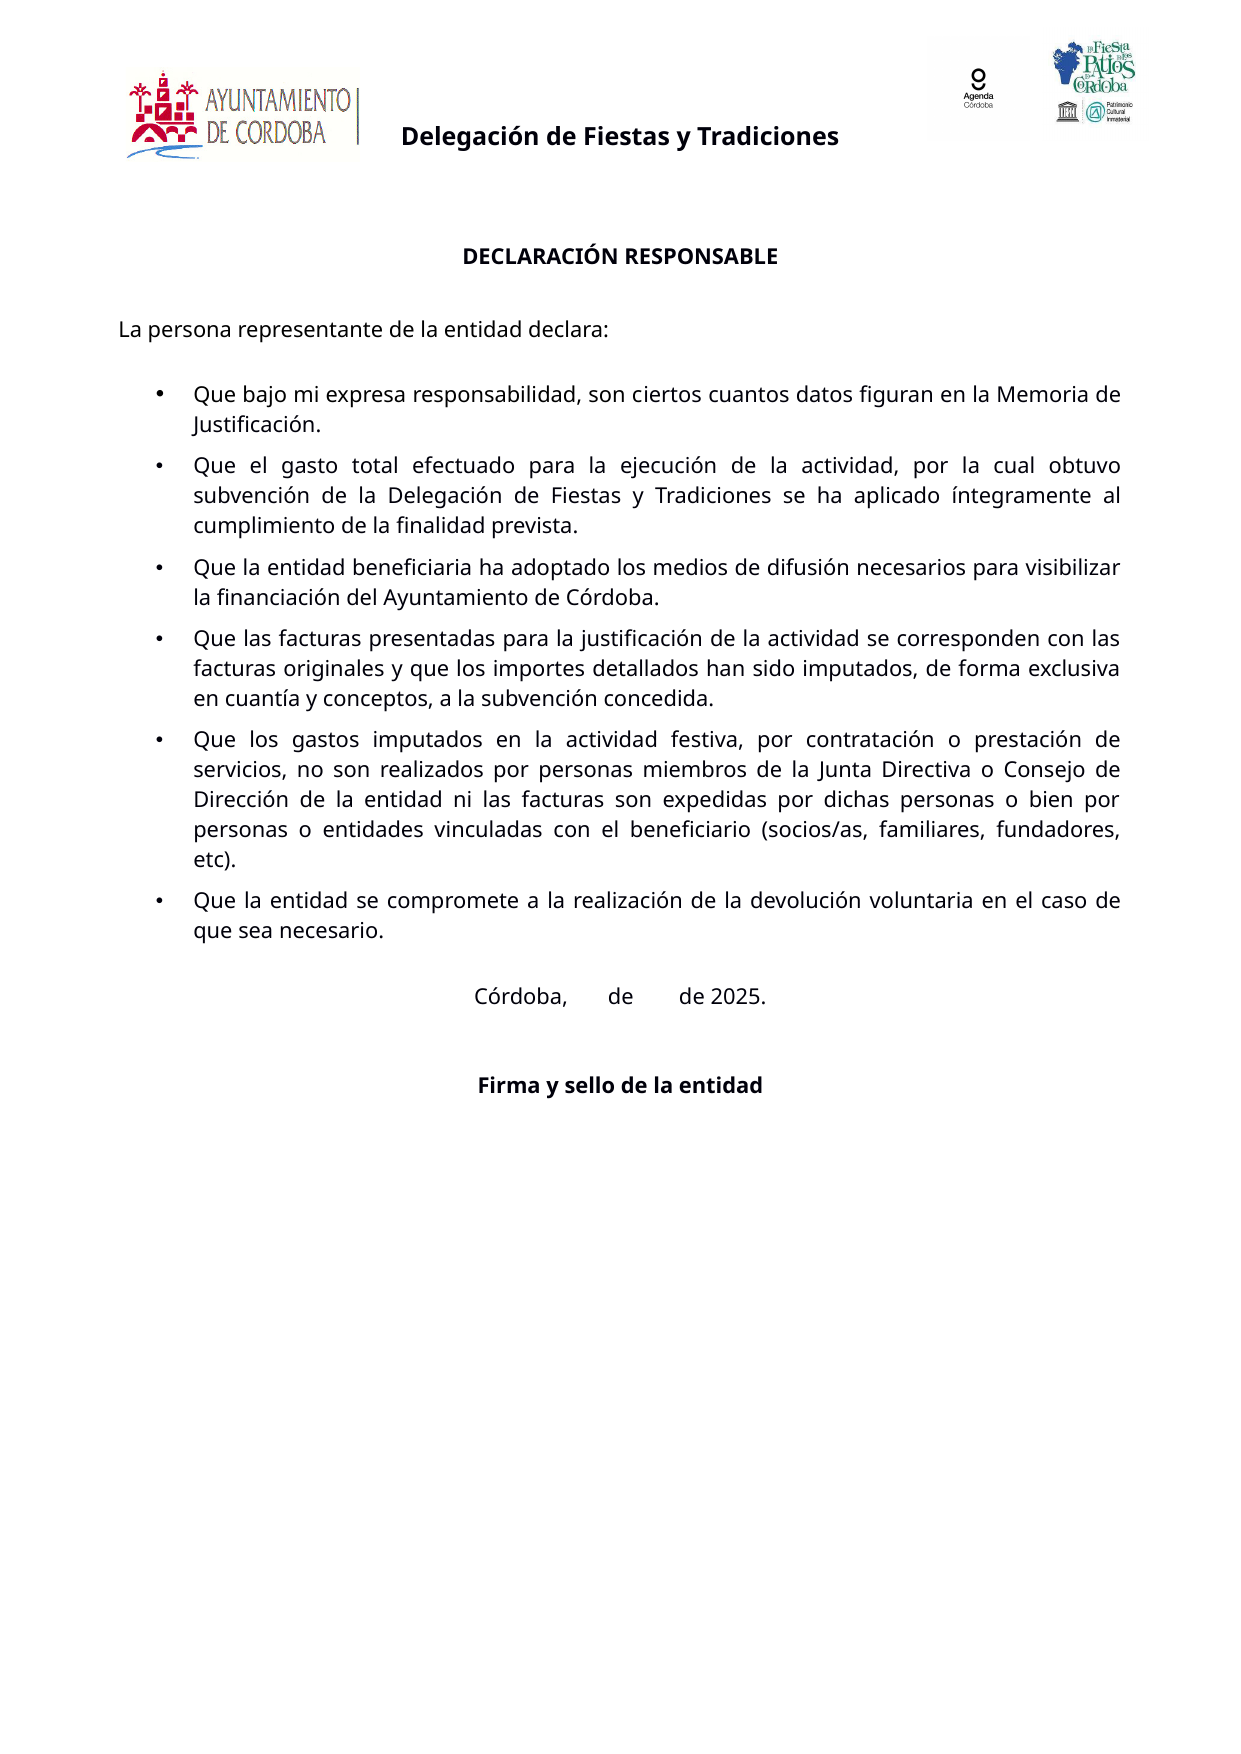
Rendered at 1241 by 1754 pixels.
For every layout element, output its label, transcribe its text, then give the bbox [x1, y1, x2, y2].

list Que la entidad se compromete a la realización de la devolución voluntaria en el caso de que sea necesario. [156, 885, 1122, 945]
list Que el gasto total efectuado para la ejecución de la actividad, por la cual obtuvo subvención de la Delegación de Fiestas y Tradiciones se ha aplicado íntegramente al cumplimiento de la finalidad prevista. [156, 451, 1122, 540]
text Córdoba, de de 2025. [118, 981, 1122, 1010]
list Que bajo mi expresa responsabilidad, son ciertos cuantos datos figuran en la Memoria de Justificación. [156, 379, 1122, 439]
text DECLARACIÓN RESPONSABLE [118, 241, 1122, 271]
list Que los gastos imputados en la actividad festiva, por contratación o prestación de servicios, no son realizados por personas miembros de la Junta Directiva o Consejo de Dirección de la entidad ni las facturas son expedidas por dichas personas o bien por personas o entidades vinculadas con el beneficiario (socios/as, familiares, fundadores, etc). [156, 724, 1122, 873]
picture [125, 67, 360, 162]
picture [926, 36, 1031, 141]
list Que las facturas presentadas para la justificación de la actividad se corresponden con las facturas originales y que los importes detallados han sido imputados, de forma exclusiva en cuantía y conceptos, a la subvención concedida. [156, 623, 1122, 713]
picture [1041, 27, 1149, 141]
text Firma y sello de la entidad [118, 1070, 1122, 1100]
list Que la entidad beneficiaria ha adoptado los medios de difusión necesarios para visibilizar la financiación del Ayuntamiento de Córdoba. [156, 552, 1122, 611]
text La persona representante de la entidad declara: [118, 313, 1122, 343]
